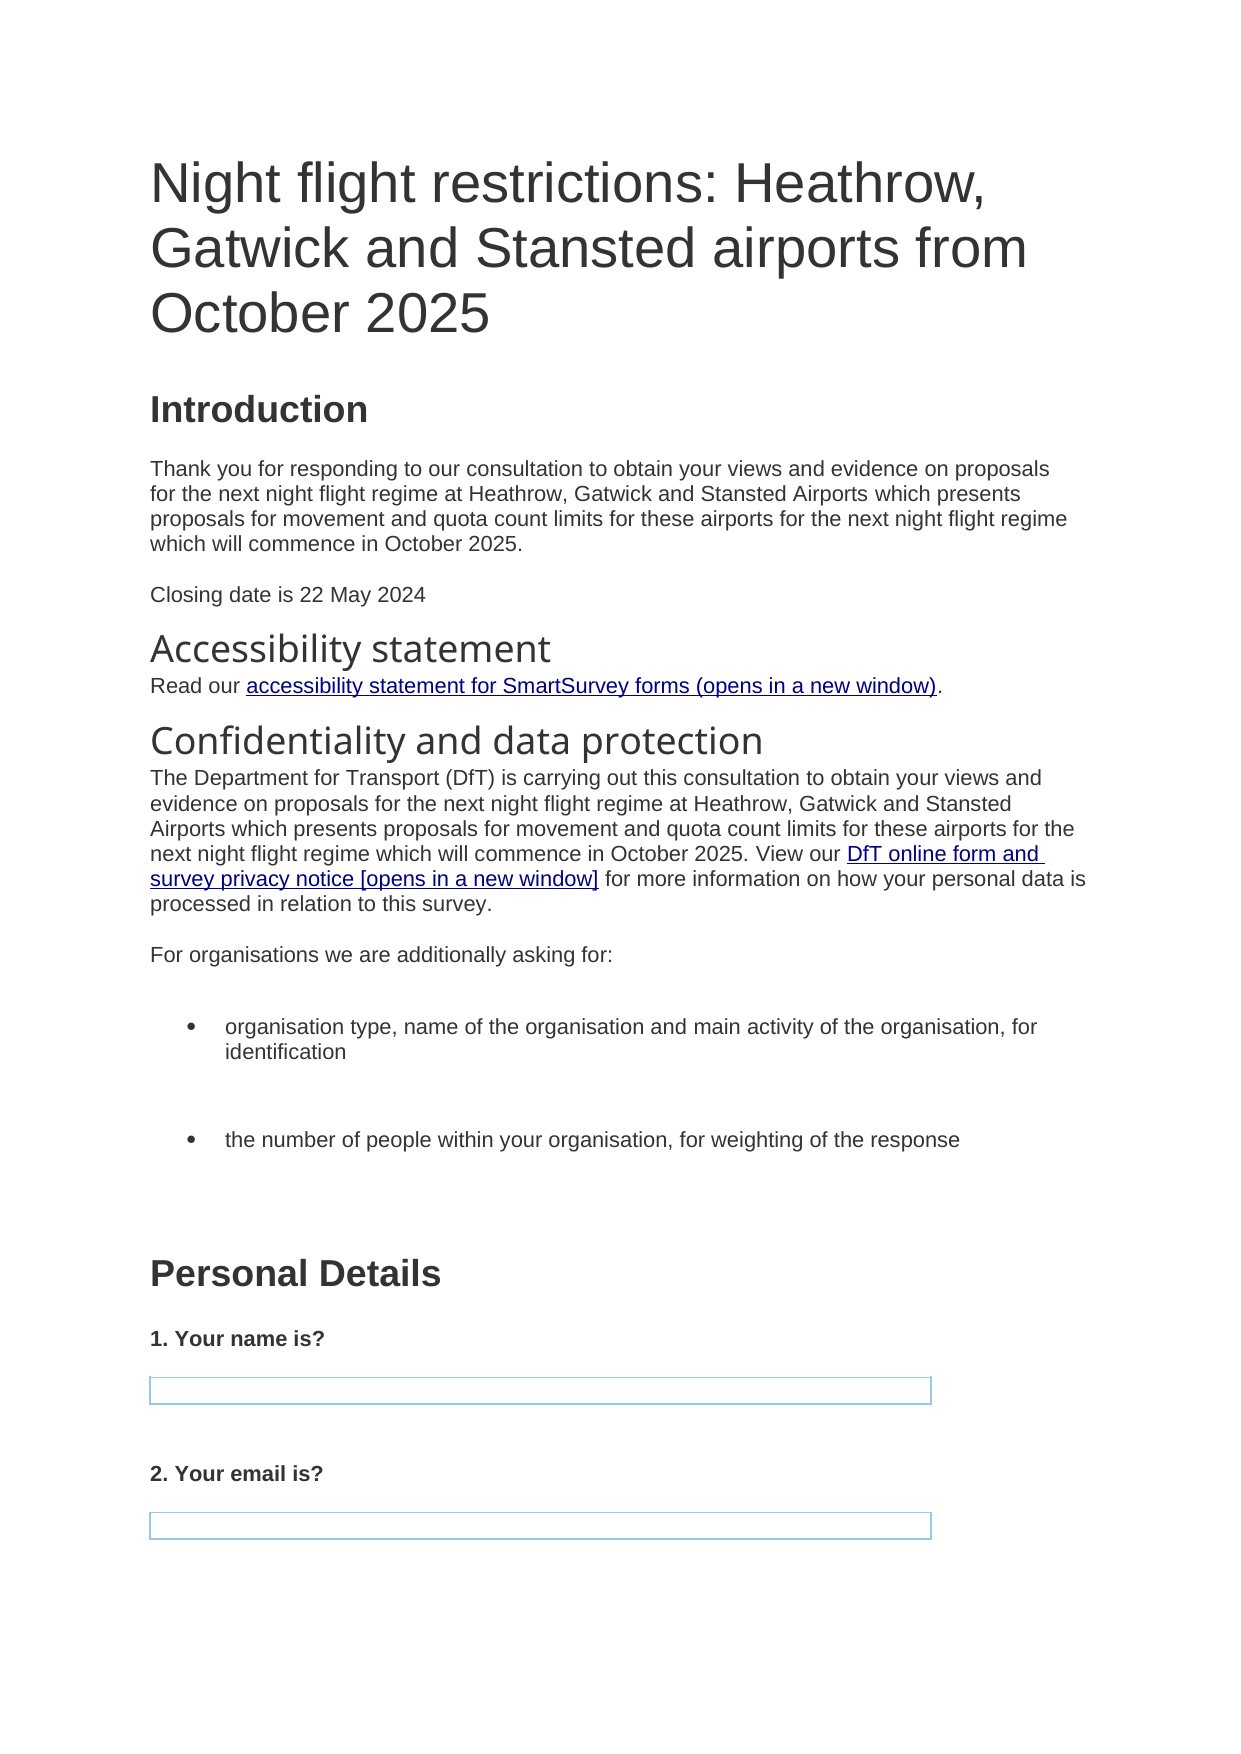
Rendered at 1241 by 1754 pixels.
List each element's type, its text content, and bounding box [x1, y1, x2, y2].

table_cell the number of people within your organisation, for weighting of the response [150, 1096, 1090, 1183]
text Thank you for responding to our consultation to obtain your views and evidence on proposals for the next night flight regime at Heathrow, Gatwick and Stansted Airports which presents proposals for movement and quota count limits for these airports for the next night flight regime which will commence in October 2025. Closing date is 22 May 2024 [150, 456, 1090, 607]
table_header [151, 1378, 930, 1403]
subtitle Accessibility statement [150, 622, 1090, 673]
subtitle 1. Your name is? [150, 1326, 1090, 1351]
text Read our accessibility statement for SmartSurvey forms (opens in a new window). [150, 673, 1090, 699]
text Introduction [150, 387, 1090, 430]
subtitle Confidentiality and data protection [150, 714, 1090, 765]
text Personal Details [150, 1252, 1090, 1295]
subtitle 2. Your email is? [150, 1461, 1090, 1486]
text The Department for Transport (DfT) is carrying out this consultation to obtain your views and evidence on proposals for the next night flight regime at Heathrow, Gatwick and Stansted Airports which presents proposals for movement and quota count limits for these airports for the next night flight regime which will commence in October 2025. View our DfT online form and survey privacy notice [opens in a new window] for more information on how your personal data is processed in relation to this survey. For organisations we are additionally asking for: [150, 765, 1090, 967]
table_header organisation type, name of the organisation and main activity of the organisation, for identification [150, 983, 1090, 1096]
subtitle Night flight restrictions: Heathrow, Gatwick and Stansted airports from October 2025 [150, 150, 1090, 344]
table_header [151, 1513, 930, 1538]
